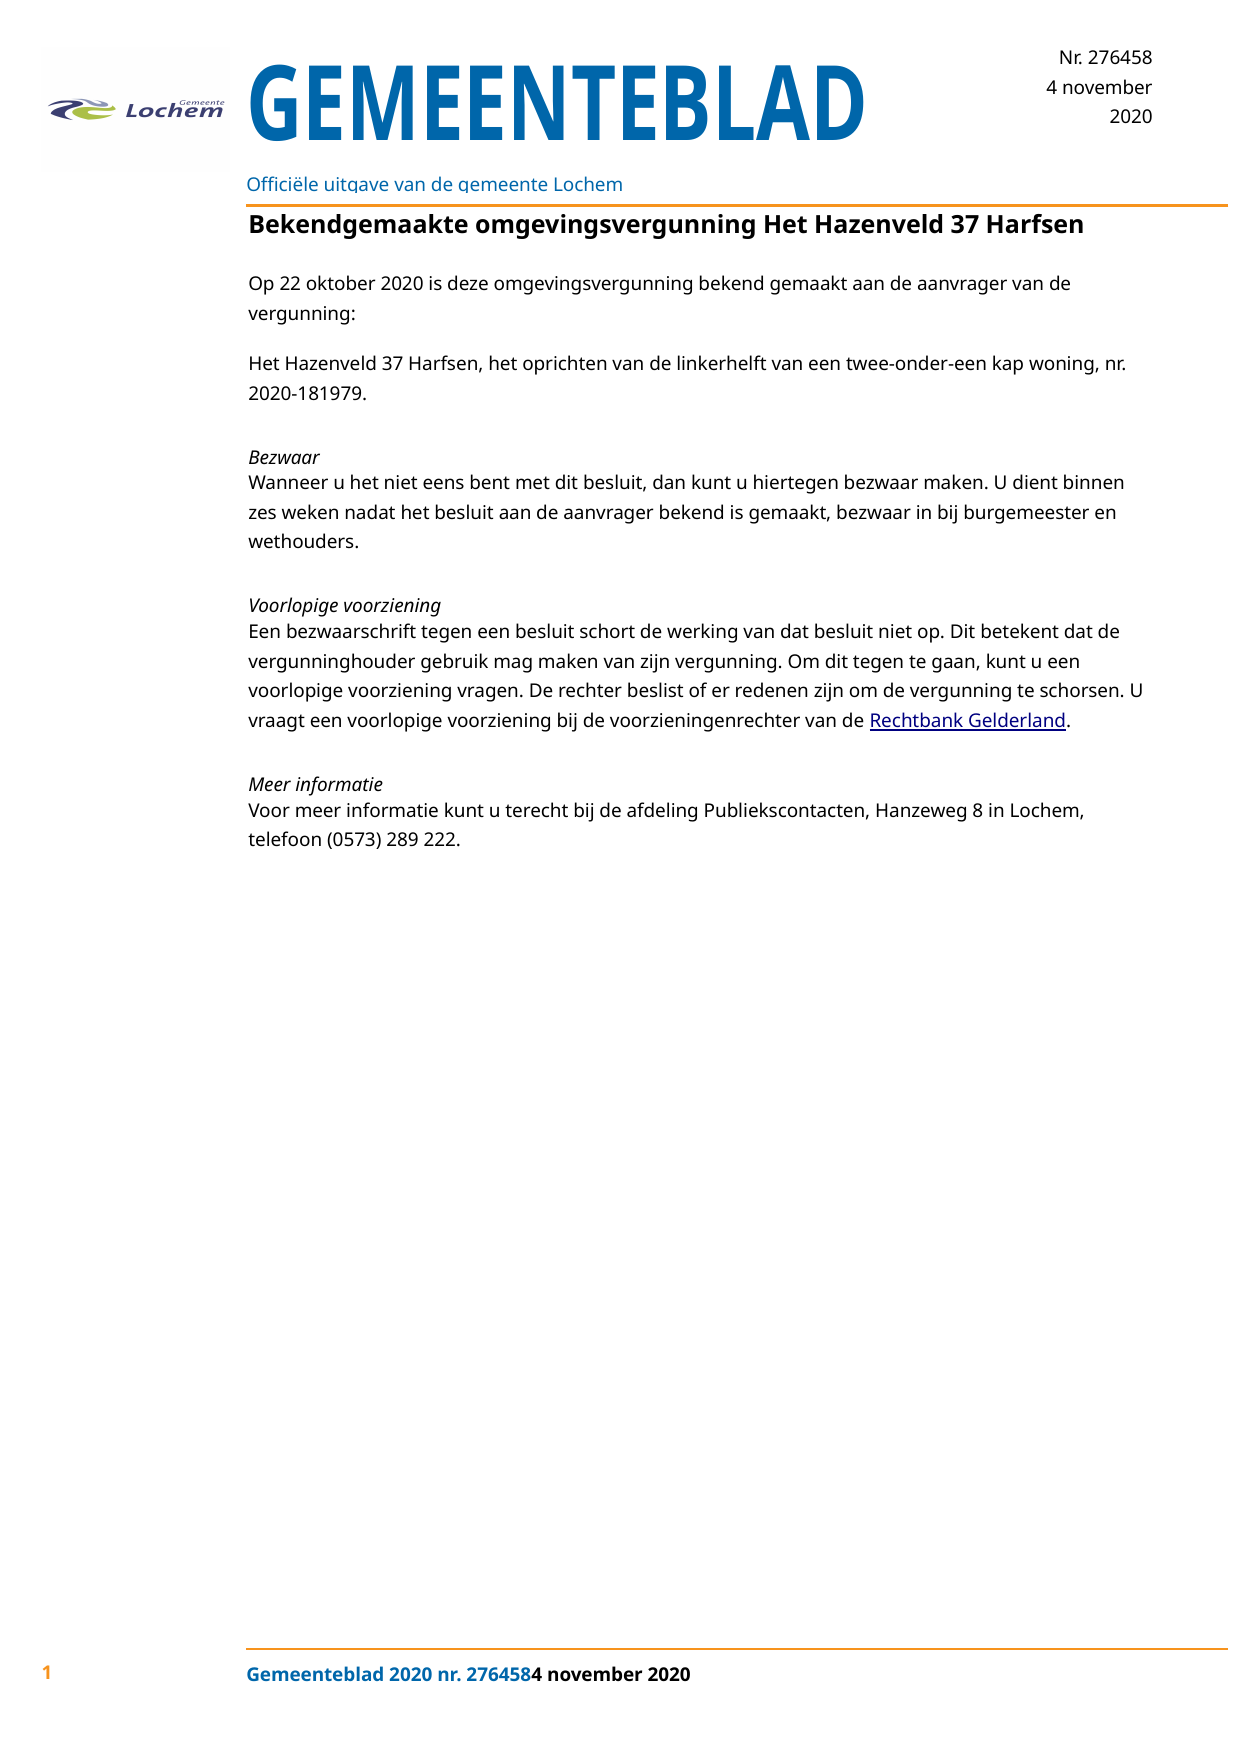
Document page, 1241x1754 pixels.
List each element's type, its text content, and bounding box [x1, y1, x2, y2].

text Meer informatie [248, 771, 1152, 797]
text Wanneer u het niet eens bent met dit besluit, dan kunt u hiertegen bezwaar maken. U dient binnen zes weken nadat het besluit aan de aanvrager bekend is gemaakt, bezwaar in bij burgemeester en wethouders. [248, 469, 1152, 554]
text Het Hazenveld 37 Harfsen, het oprichten van de linkerhelft van een twee-onder-een kap woning, nr. 2020-181979. [248, 350, 1152, 406]
text Bezwaar [248, 444, 1152, 469]
text Een bezwaarschrift tegen een besluit schort de werking van dat besluit niet op. Dit betekent dat de vergunninghouder gebruik mag maken van zijn vergunning. Om dit tegen te gaan, kunt u een voorlopige voorziening vragen. De rechter beslist of er redenen zijn om de vergunning te schorsen. U vraagt een voorlopige voorziening bij de voorzieningenrechter van de Rechtbank Gelderland. [248, 618, 1152, 733]
picture [41, 47, 231, 172]
text Bekendgemaakte omgevingsvergunning Het Hazenveld 37 Harfsen [248, 207, 1152, 241]
text Voorlopige voorziening [248, 593, 1152, 618]
text Voor meer informatie kunt u terecht bij de afdeling Publiekscontacten, Hanzeweg 8 in Lochem, telefoon (0573) 289 222. [248, 797, 1152, 852]
text Op 22 oktober 2020 is deze omgevingsvergunning bekend gemaakt aan de aanvrager van de vergunning: [248, 270, 1152, 326]
